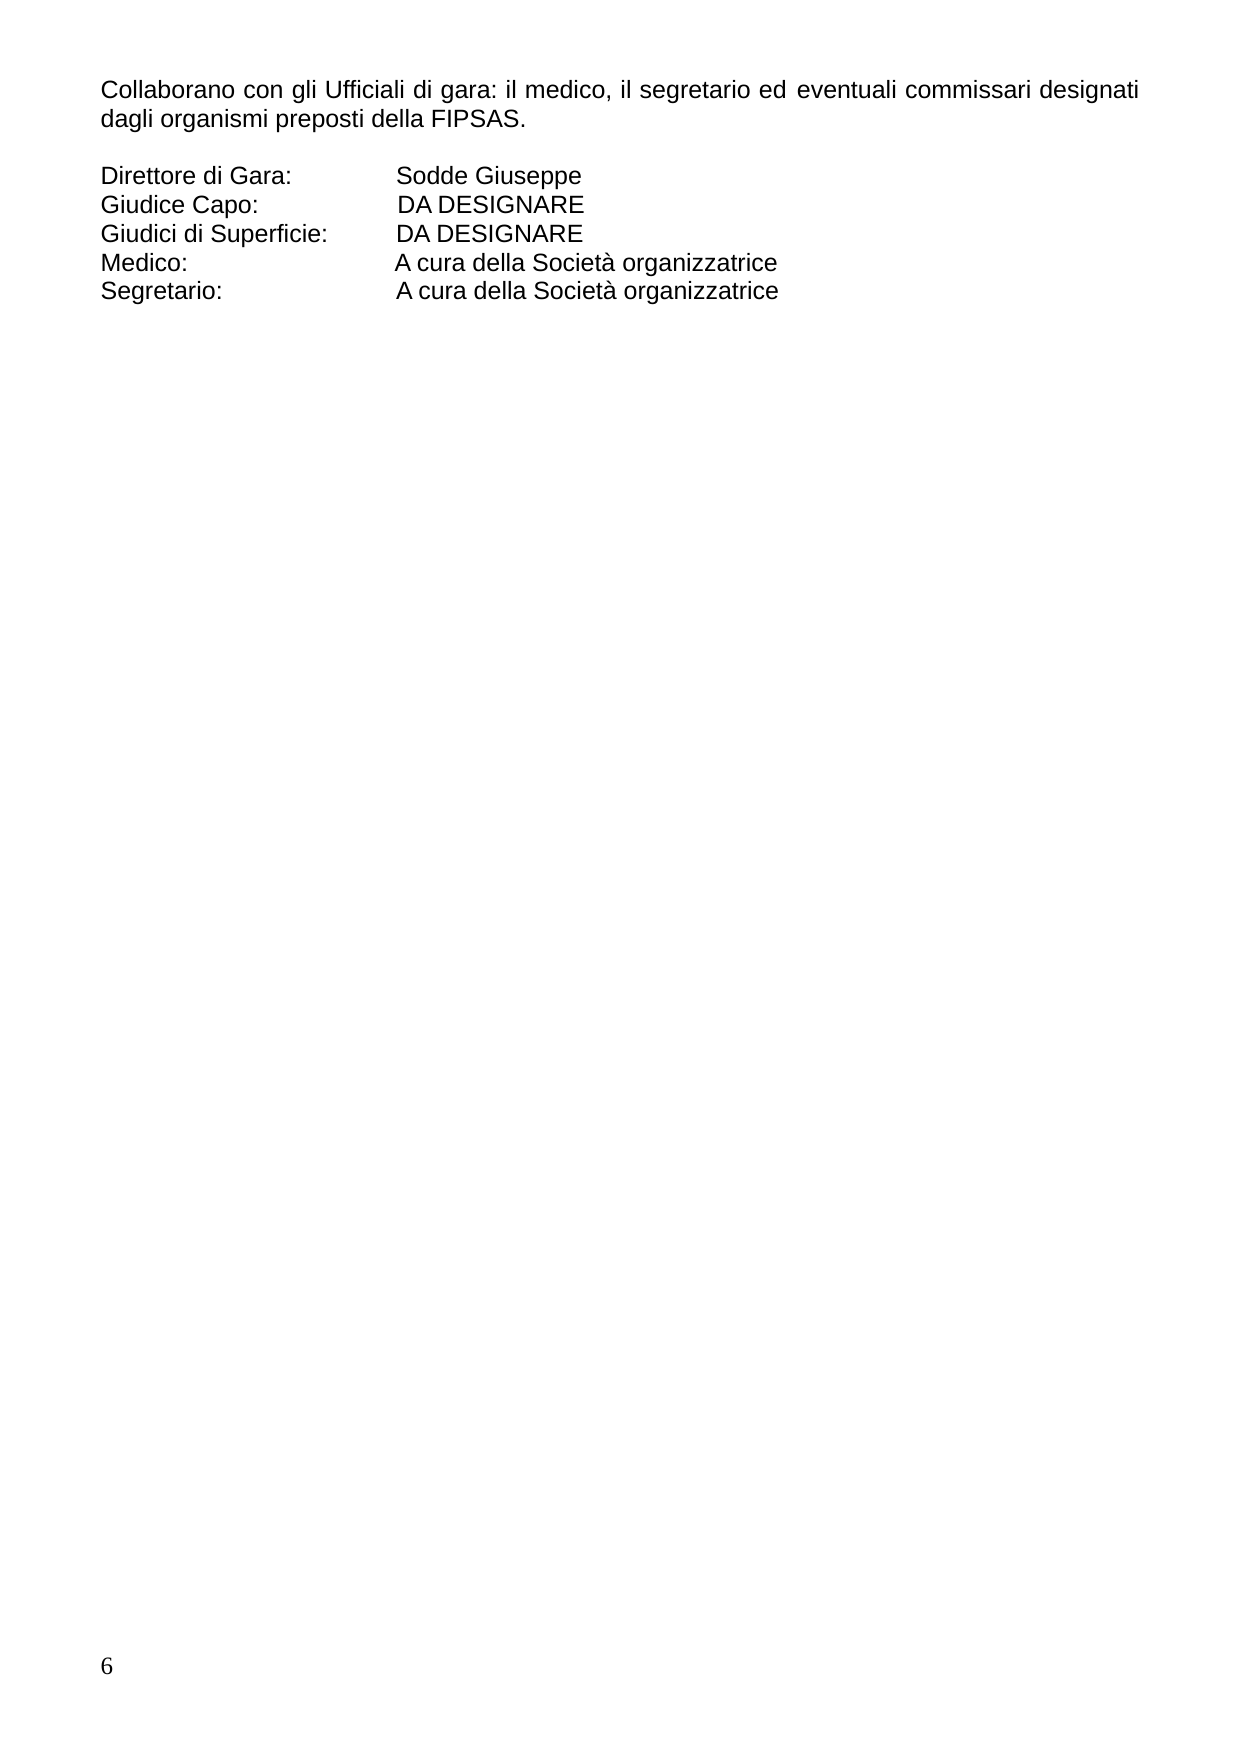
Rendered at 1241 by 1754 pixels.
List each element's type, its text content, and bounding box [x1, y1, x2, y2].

text Direttore di Gara: Sodde Giuseppe [100, 161, 1140, 190]
text Medico: A cura della Società organizzatrice [100, 247, 1140, 276]
text Collaborano con gli Ufficiali di gara: il medico, il segretario ed eventuali commissari designati dagli organismi preposti della FIPSAS. [100, 75, 1140, 132]
text Giudici di Superficie: DA DESIGNARE [100, 219, 1140, 247]
text Giudice Capo: DA DESIGNARE [100, 190, 1140, 219]
text Segretario: A cura della Società organizzatrice [100, 276, 1140, 305]
